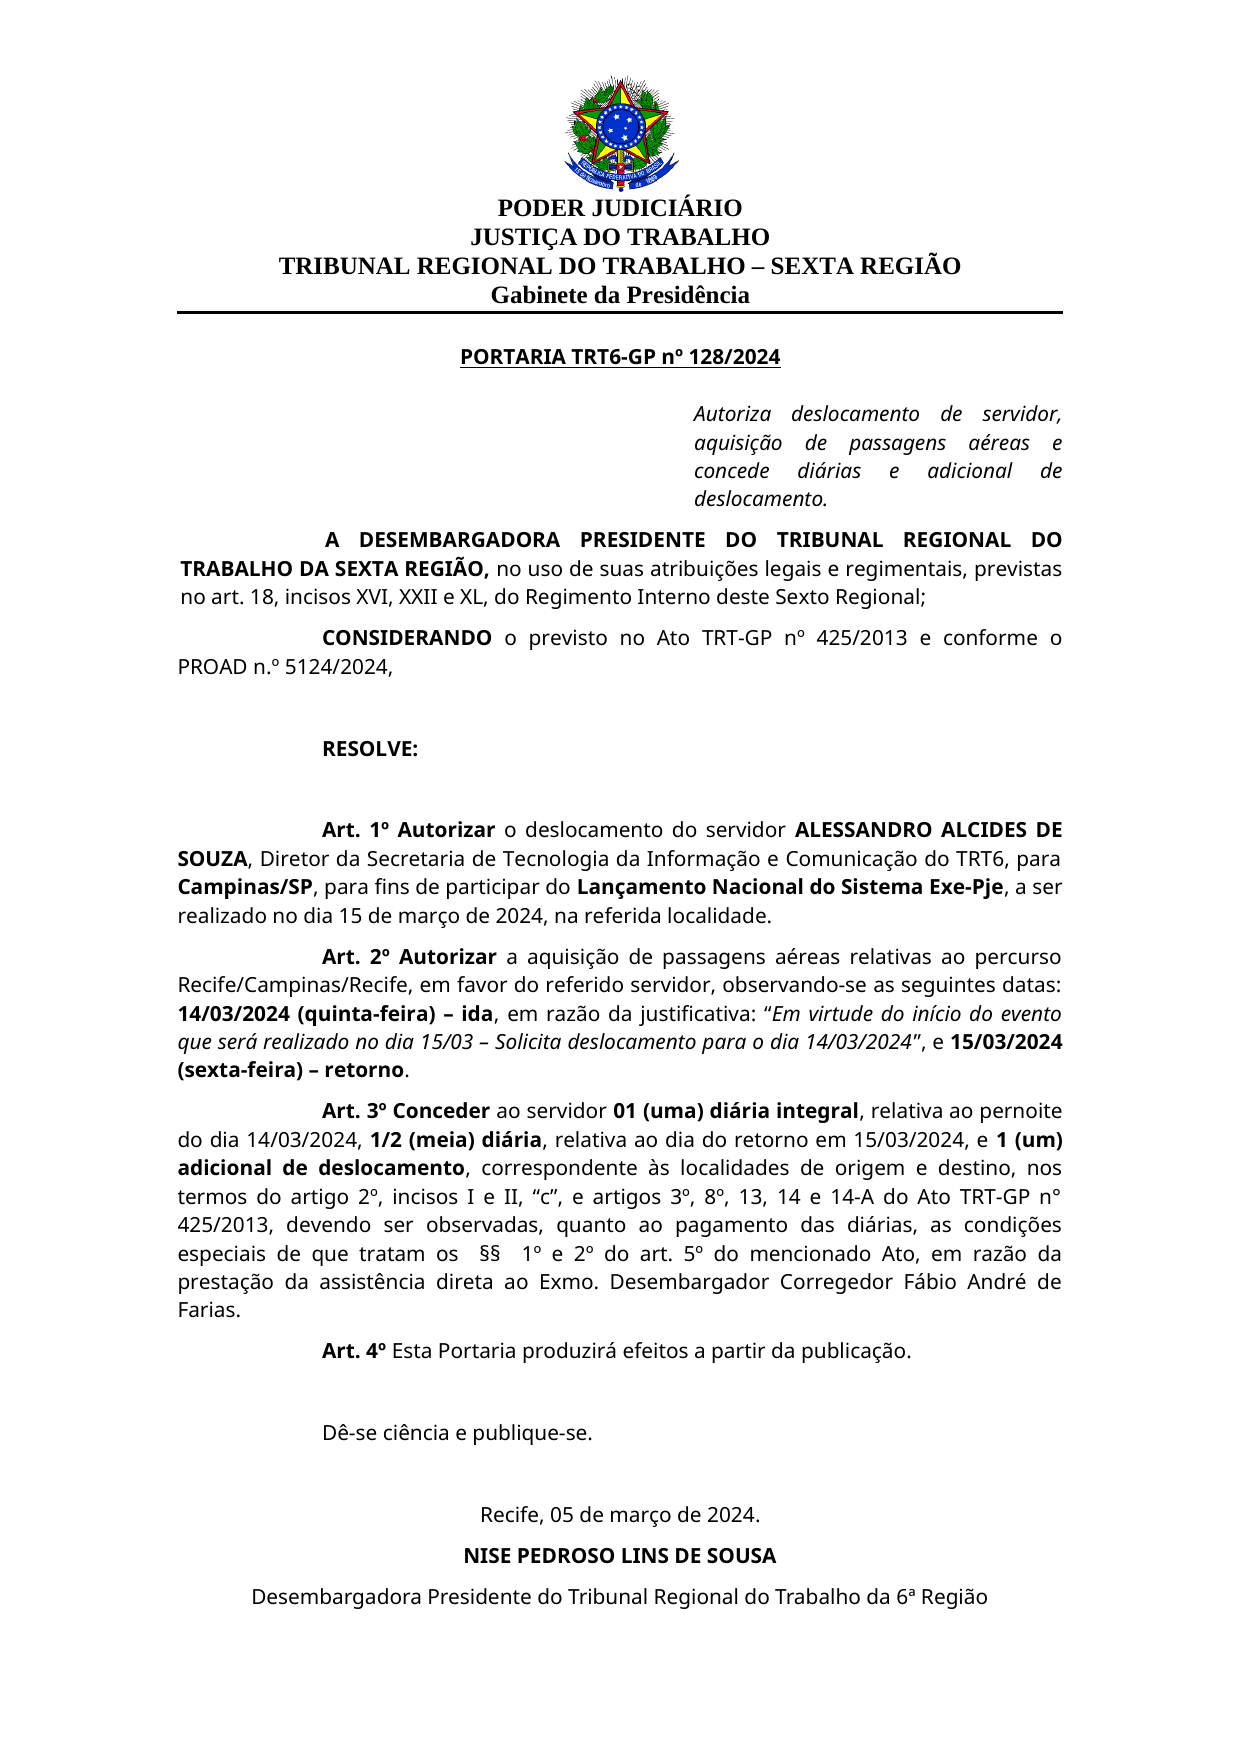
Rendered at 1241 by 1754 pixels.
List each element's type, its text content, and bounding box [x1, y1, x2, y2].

text Art. 4º Esta Portaria produzirá efeitos a partir da publicação. [177, 1336, 1063, 1365]
text PORTARIA TRT6-GP nº 128/2024 [177, 342, 1063, 371]
text Art. 3º Conceder ao servidor 01 (uma) diária integral, relativa ao pernoite do dia 14/03/2024, 1/2 (meia) diária, relativa ao dia do retorno em 15/03/2024, e 1 (um) adicional de deslocamento, correspondente às localidades de origem e destino, nos termos do artigo 2º, incisos I e II, “c”, e artigos 3º, 8º, 13, 14 e 14-A do Ato TRT-GP n° 425/2013, devendo ser observadas, quanto ao pagamento das diárias, as condições especiais de que tratam os §§ 1º e 2º do art. 5º do mencionado Ato, em razão da prestação da assistência direta ao Exmo. Desembargador Corregedor Fábio André de Farias. [177, 1096, 1063, 1324]
picture [558, 72, 682, 194]
text NISE PEDROSO LINS DE SOUSA [177, 1541, 1062, 1569]
text Recife, 05 de março de 2024. [177, 1500, 1063, 1529]
text RESOLVE: [177, 734, 1063, 762]
text Art. 2º Autorizar a aquisição de passagens aéreas relativas ao percurso Recife/Campinas/Recife, em favor do referido servidor, observando-se as seguintes datas: 14/03/2024 (quinta-feira) – ida, em razão da justificativa: “Em virtude do início do evento que será realizado no dia 15/03 – Solicita deslocamento para o dia 14/03/2024”, e 15/03/2024 (sexta-feira) – retorno. [177, 942, 1062, 1084]
text Desembargadora Presidente do Tribunal Regional do Trabalho da 6ª Região [177, 1582, 1062, 1611]
text A DESEMBARGADORA PRESIDENTE DO TRIBUNAL REGIONAL DO TRABALHO DA SEXTA REGIÃO, no uso de suas atribuições legais e regimentais, previstas no art. 18, incisos XVI, XXII e XL, do Regimento Interno deste Sexto Regional; [180, 526, 1063, 611]
text CONSIDERANDO o previsto no Ato TRT-GP nº 425/2013 e conforme o PROAD n.º 5124/2024, [177, 623, 1063, 680]
text Dê-se ciência e publique-se. [177, 1418, 1063, 1447]
text Autoriza deslocamento de servidor, aquisição de passagens aéreas e concede diárias e adicional de deslocamento. [694, 399, 1063, 513]
text Art. 1º Autorizar o deslocamento do servidor ALESSANDRO ALCIDES DE SOUZA, Diretor da Secretaria de Tecnologia da Informação e Comunicação do TRT6, para Campinas/SP, para fins de participar do Lançamento Nacional do Sistema Exe-Pje, a ser realizado no dia 15 de março de 2024, na referida localidade. [177, 816, 1062, 929]
